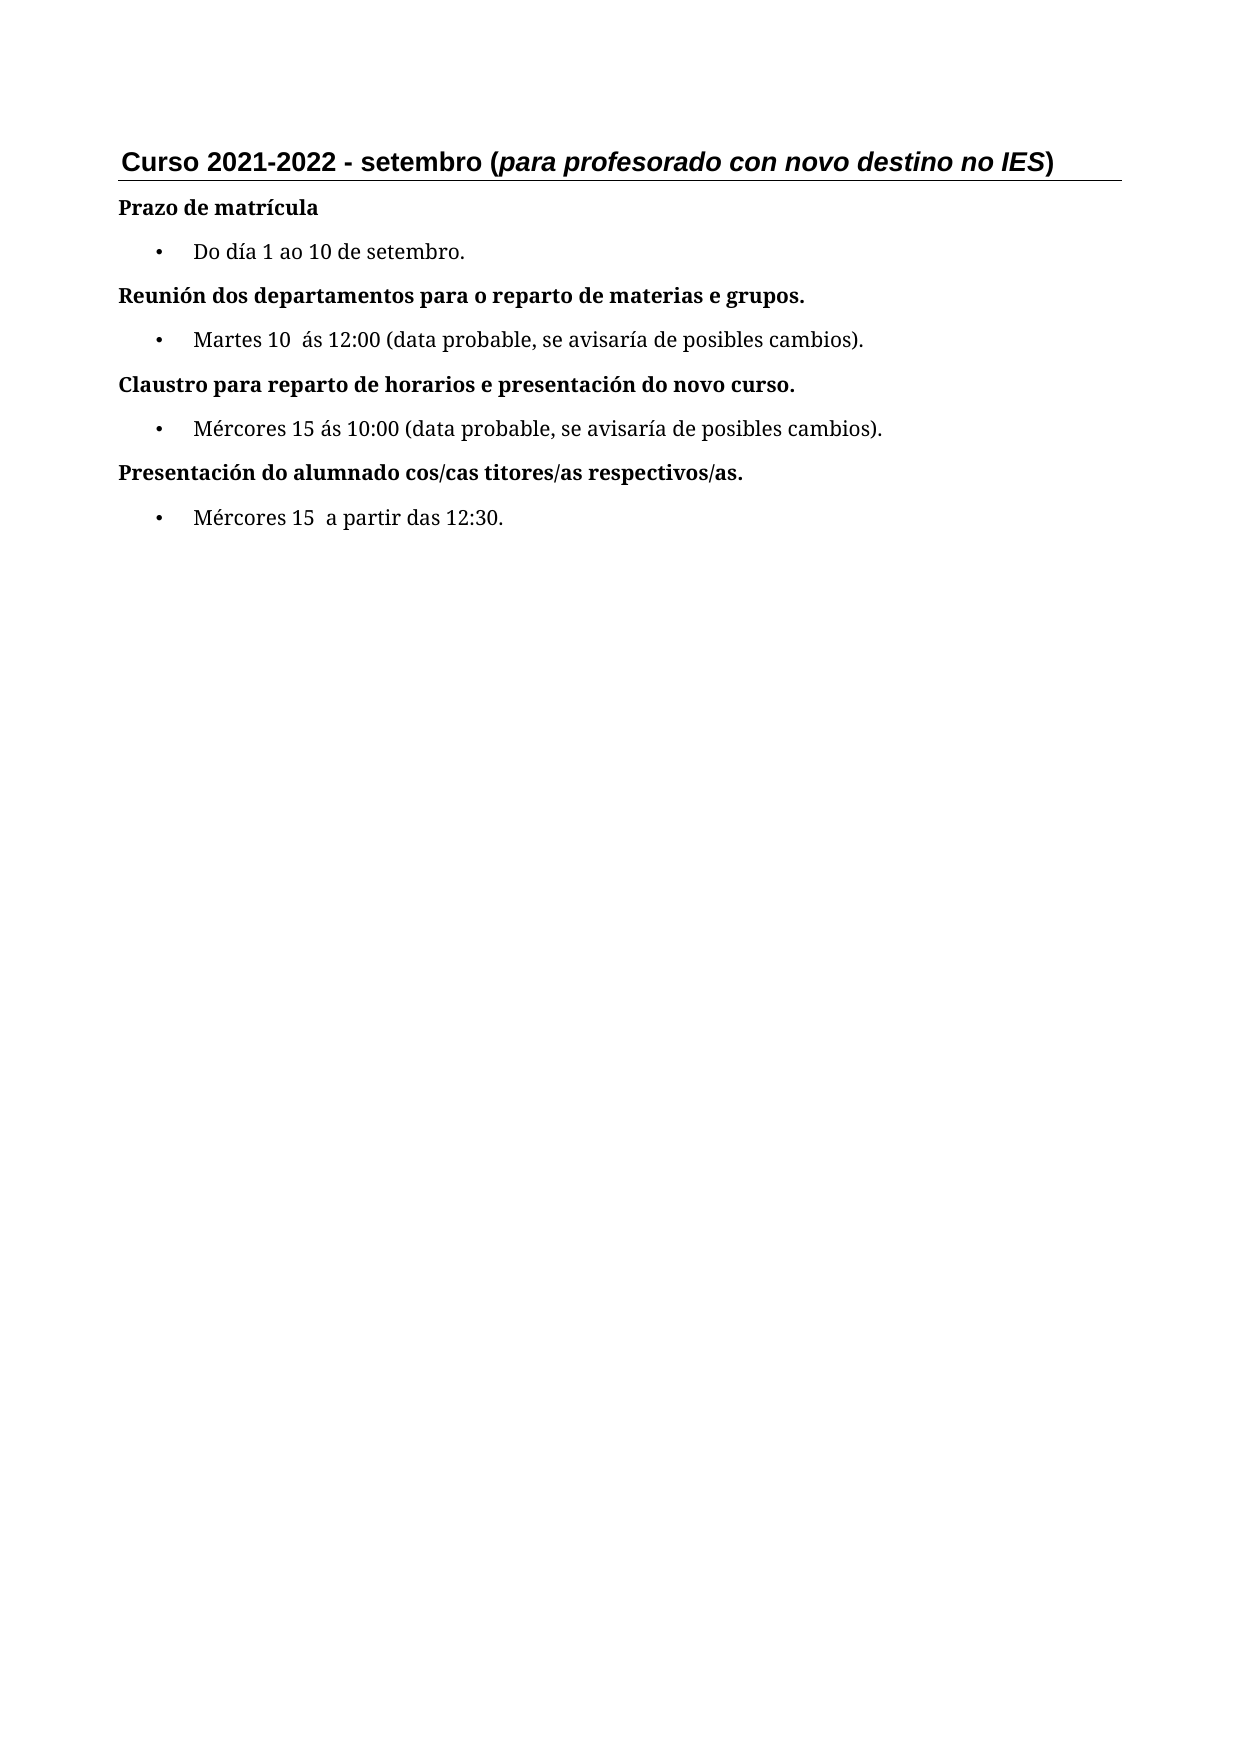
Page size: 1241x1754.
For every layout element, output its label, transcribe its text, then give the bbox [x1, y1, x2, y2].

text Presentación do alumnado cos/cas titores/as respectivos/as. [118, 458, 1122, 487]
list Do día 1 ao 10 de setembro. [156, 237, 1122, 266]
list Mércores 15 a partir das 12:30. [156, 503, 1122, 531]
list Mércores 15 ás 10:00 (data probable, se avisaría de posibles cambios). [156, 414, 1122, 443]
text Prazo de matrícula [118, 193, 1122, 221]
subtitle Curso 2021-2022 - setembro (para profesorado con novo destino no IES) [118, 143, 1122, 180]
list Martes 10 ás 12:00 (data probable, se avisaría de posibles cambios). [156, 326, 1122, 354]
text Claustro para reparto de horarios e presentación do novo curso. [118, 370, 1122, 398]
text Reunión dos departamentos para o reparto de materias e grupos. [118, 281, 1122, 310]
